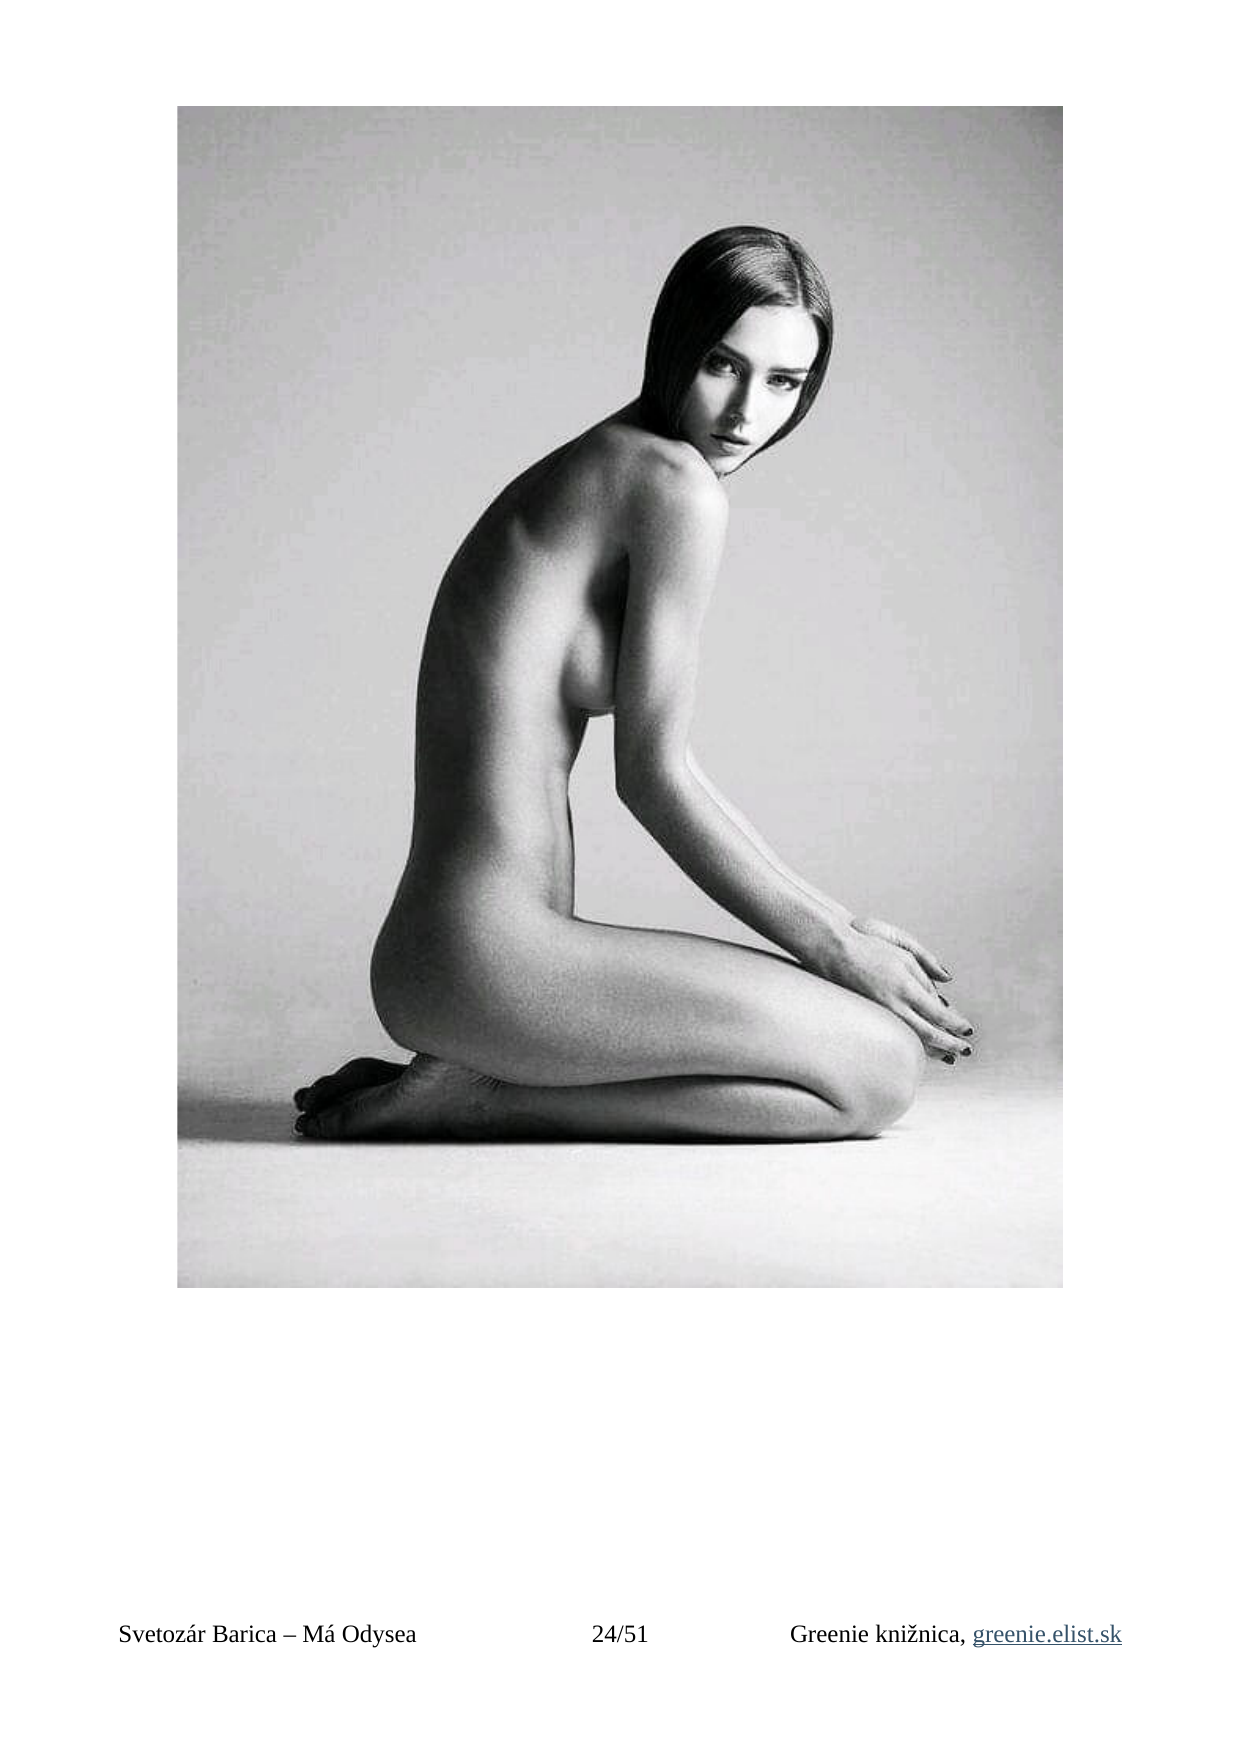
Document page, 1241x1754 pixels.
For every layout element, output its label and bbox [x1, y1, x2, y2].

picture [177, 106, 1063, 1288]
